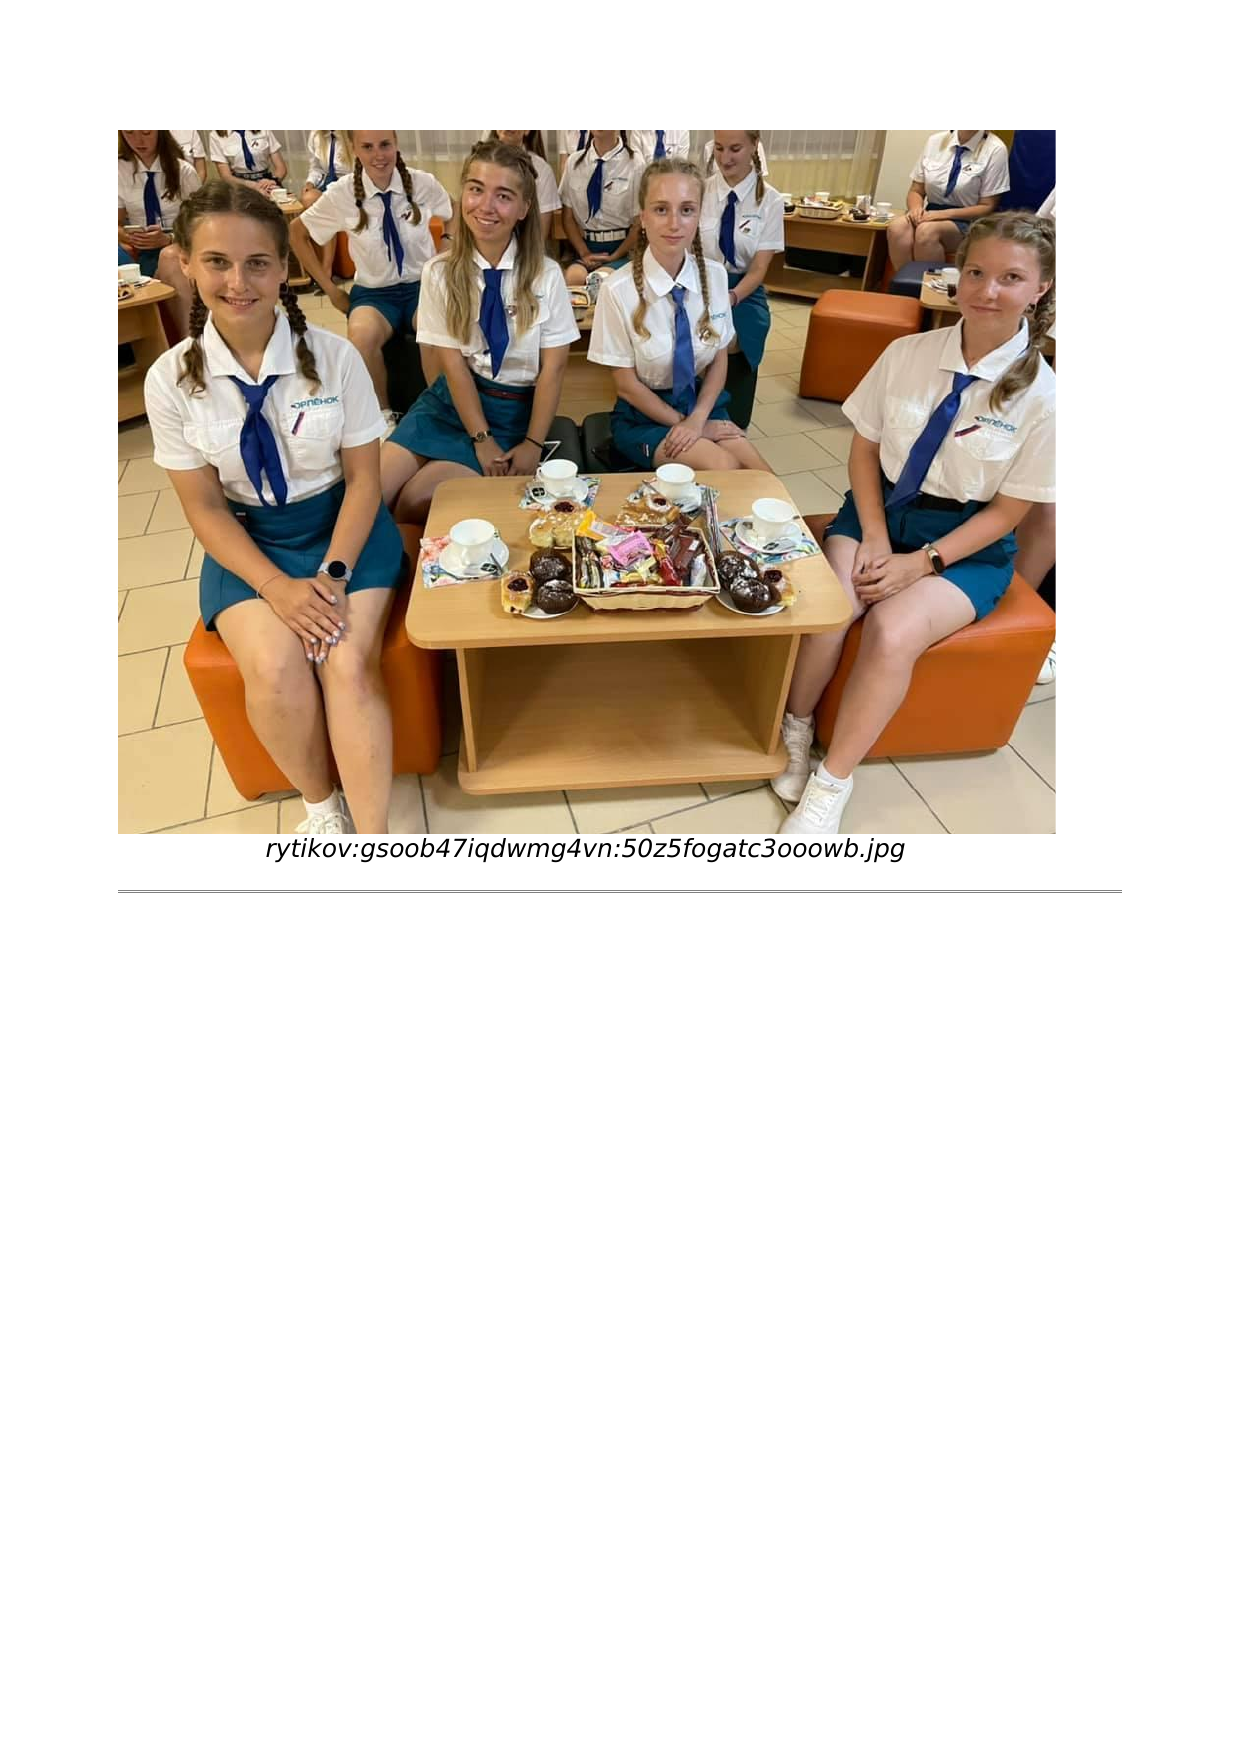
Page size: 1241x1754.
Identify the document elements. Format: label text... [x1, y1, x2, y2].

text rytikov:gsoob47iqdwmg4vn:50z5fogatc3ooowb.jpg [118, 834, 1056, 863]
picture [118, 130, 1056, 834]
